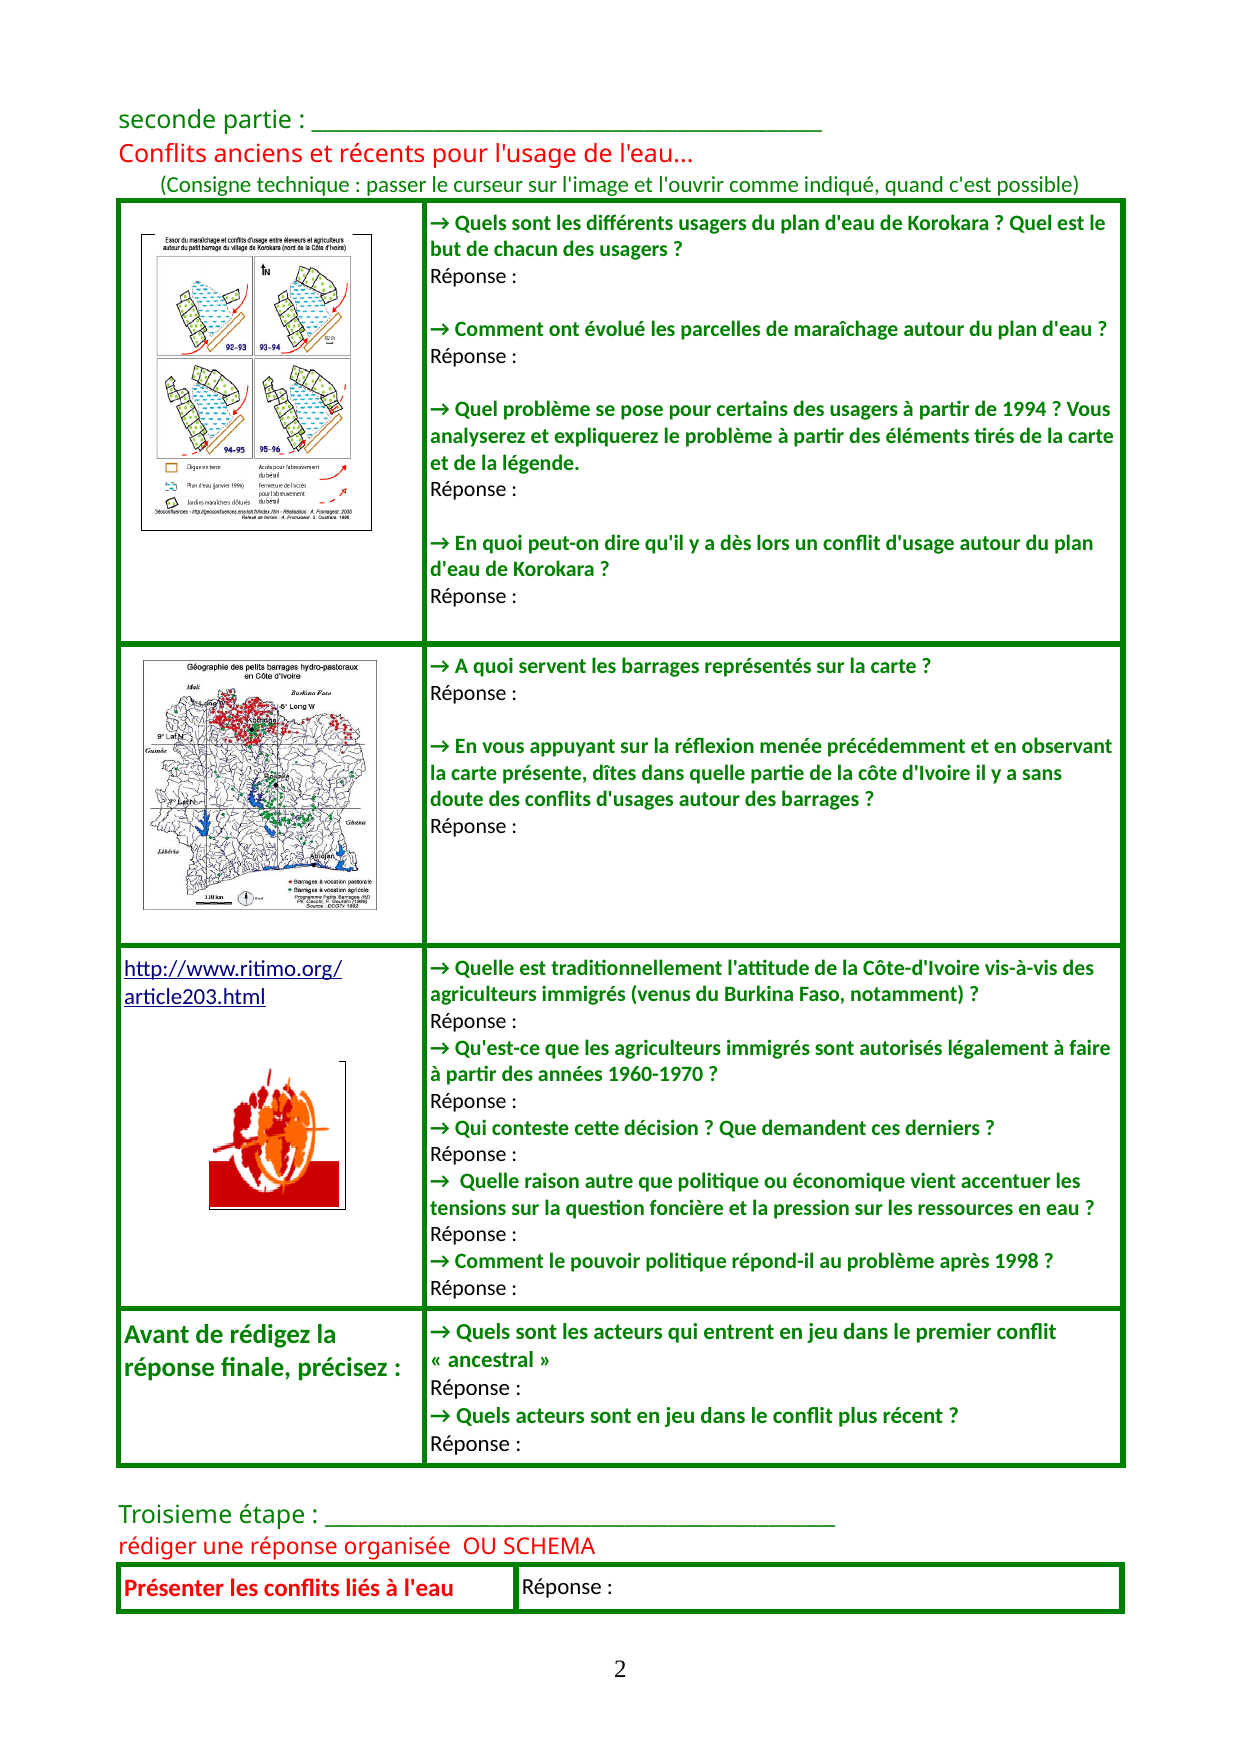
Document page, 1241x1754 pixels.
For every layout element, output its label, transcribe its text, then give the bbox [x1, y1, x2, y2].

table_cell → A quoi servent les barrages représentés sur la carte ? Réponse : → En vous appuyant sur la réflexion menée précédemment et en observant la carte présente, dîtes dans quelle partie de la côte d'Ivoire il y a sans doute des conflits d'usages autour des barrages ? Réponse : [427, 647, 1120, 943]
text seconde partie : ______________________________________________ [118, 102, 1122, 136]
table_header [121, 203, 422, 641]
table_cell → Quels sont les acteurs qui entrent en jeu dans le premier conflit « ancestral » Réponse : → Quels acteurs sont en jeu dans le conflit plus récent ? Réponse : [427, 1311, 1120, 1463]
text (Consigne technique : passer le curseur sur l'image et l'ouvrir comme indiqué, quand c'est possible) [118, 170, 1122, 198]
text Conflits anciens et récents pour l'usage de l'eau... [118, 136, 1122, 170]
table_cell [121, 647, 422, 943]
text Troisieme étape : ______________________________________________ [118, 1496, 1122, 1530]
picture [154, 234, 353, 519]
picture [143, 660, 377, 910]
table_header Réponse : [519, 1567, 1119, 1609]
text rédiger une réponse organisée OU SCHEMA [118, 1530, 1122, 1562]
picture [209, 1061, 339, 1207]
table_cell Avant de rédigez la réponse finale, précisez : [121, 1311, 422, 1463]
table_header Présenter les conflits liés à l'eau [121, 1567, 513, 1609]
table_header → Quels sont les différents usagers du plan d'eau de Korokara ? Quel est le but de chacun des usagers ? Réponse : → Comment ont évolué les parcelles de maraîchage autour du plan d'eau ? Réponse : → Quel problème se pose pour certains des usagers à partir de 1994 ? Vous analyserez et expliquerez le problème à partir des éléments tirés de la carte et de la légende. Réponse : → En quoi peut-on dire qu'il y a dès lors un conflit d'usage autour du plan d'eau de Korokara ? Réponse : [427, 203, 1120, 641]
table_cell http://www.ritimo.org/article203.html [121, 948, 422, 1306]
table_cell → Quelle est traditionnellement l'attitude de la Côte-d'Ivoire vis-à-vis des agriculteurs immigrés (venus du Burkina Faso, notamment) ? Réponse : → Qu'est-ce que les agriculteurs immigrés sont autorisés légalement à faire à partir des années 1960-1970 ? Réponse : → Qui conteste cette décision ? Que demandent ces derniers ? Réponse : → Quelle raison autre que politique ou économique vient accentuer les tensions sur la question foncière et la pression sur les ressources en eau ? Réponse : → Comment le pouvoir politique répond-il au problème après 1998 ? Réponse : [427, 948, 1120, 1306]
